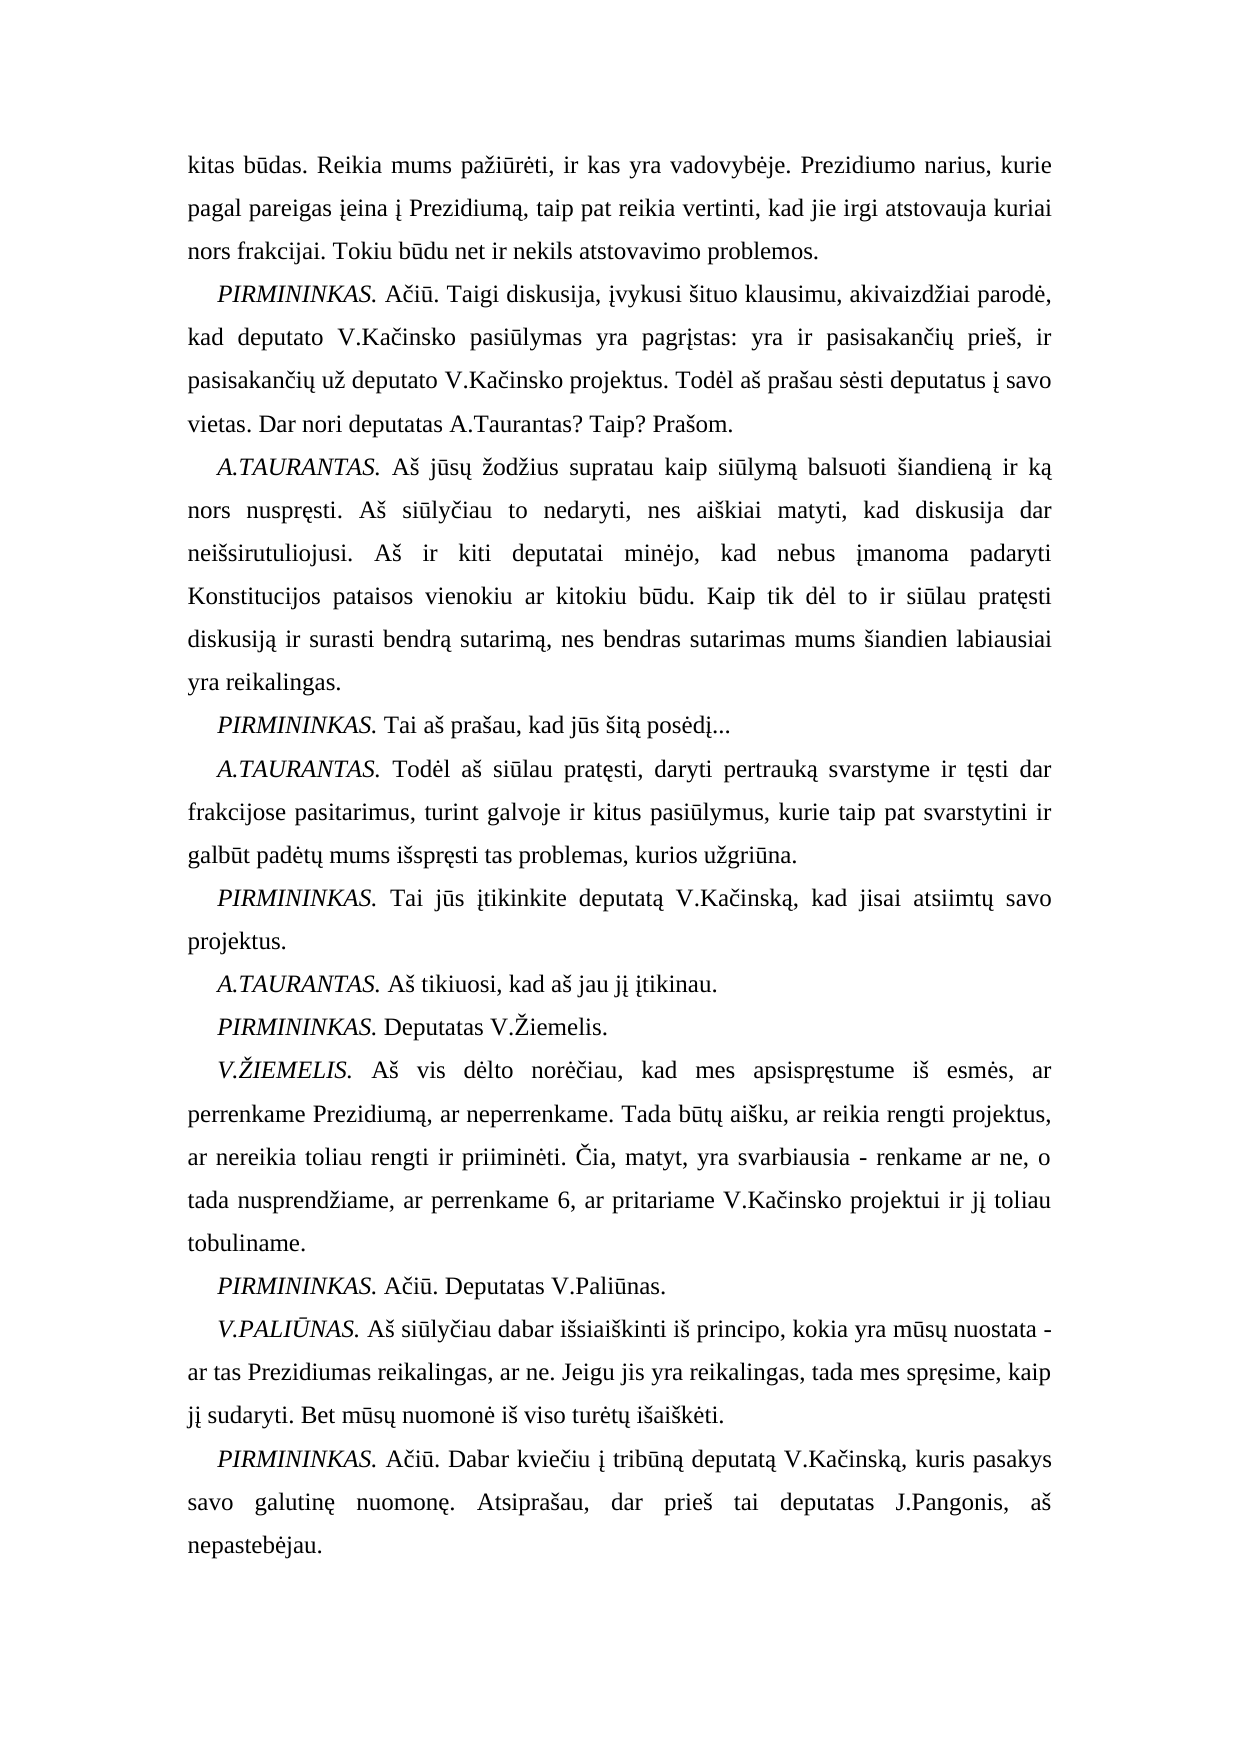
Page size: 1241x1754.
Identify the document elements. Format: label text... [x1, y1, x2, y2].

text V.PALIŪNAS. Aš siūlyčiau dabar išsiaiškinti iš principo, kokia yra mūsų nuostata - ar tas Prezidiumas reikalingas, ar ne. Jeigu jis yra reikalingas, tada mes spręsime, kaip jį sudaryti. Bet mūsų nuomonė iš viso turėtų išaiškėti. [187, 1314, 1053, 1429]
text PIRMININKAS. Tai jūs įtikinkite deputatą V.Kačinską, kad jisai atsiimtų savo projektus. [187, 883, 1053, 955]
text PIRMININKAS. Deputatas V.Žiemelis. [187, 1012, 1053, 1041]
text PIRMININKAS. Ačiū. Deputatas V.Paliūnas. [187, 1271, 1053, 1300]
text PIRMININKAS. Ačiū. Dabar kviečiu į tribūną deputatą V.Kačinską, kuris pasakys savo galutinę nuomonę. Atsiprašau, dar prieš tai deputatas J.Pangonis, aš nepastebėjau. [187, 1444, 1053, 1559]
text kitas būdas. Reikia mums pažiūrėti, ir kas yra vadovybėje. Prezidiumo narius, kurie pagal pareigas įeina į Prezidiumą, taip pat reikia vertinti, kad jie irgi atstovauja kuriai nors frakcijai. Tokiu būdu net ir nekils atstovavimo problemos. [187, 150, 1053, 265]
text A.TAURANTAS. Aš tikiuosi, kad aš jau jį įtikinau. [187, 969, 1053, 998]
text V.ŽIEMELIS. Aš vis dėlto norėčiau, kad mes apsispręstume iš esmės, ar perrenkame Prezidiumą, ar neperrenkame. Tada būtų aišku, ar reikia rengti projektus, ar nereikia toliau rengti ir priiminėti. Čia, matyt, yra svarbiausia - renkame ar ne, o tada nusprendžiame, ar perrenkame 6, ar pritariame V.Kačinsko projektui ir jį toliau tobuliname. [187, 1056, 1053, 1257]
text A.TAURANTAS. Aš jūsų žodžius supratau kaip siūlymą balsuoti šiandieną ir ką nors nuspręsti. Aš siūlyčiau to nedaryti, nes aiškiai matyti, kad diskusija dar neišsirutuliojusi. Aš ir kiti deputatai minėjo, kad nebus įmanoma padaryti Konstitucijos pataisos vienokiu ar kitokiu būdu. Kaip tik dėl to ir siūlau pratęsti diskusiją ir surasti bendrą sutarimą, nes bendras sutarimas mums šiandien labiausiai yra reikalingas. [187, 452, 1053, 696]
text PIRMININKAS. Ačiū. Taigi diskusija, įvykusi šituo klausimu, akivaizdžiai parodė, kad deputato V.Kačinsko pasiūlymas yra pagrįstas: yra ir pasisakančių prieš, ir pasisakančių už deputato V.Kačinsko projektus. Todėl aš prašau sėsti deputatus į savo vietas. Dar nori deputatas A.Taurantas? Taip? Prašom. [187, 279, 1053, 437]
text PIRMININKAS. Tai aš prašau, kad jūs šitą posėdį... [187, 711, 1053, 739]
text A.TAURANTAS. Todėl aš siūlau pratęsti, daryti pertrauką svarstyme ir tęsti dar frakcijose pasitarimus, turint galvoje ir kitus pasiūlymus, kurie taip pat svarstytini ir galbūt padėtų mums išspręsti tas problemas, kurios užgriūna. [187, 754, 1053, 869]
